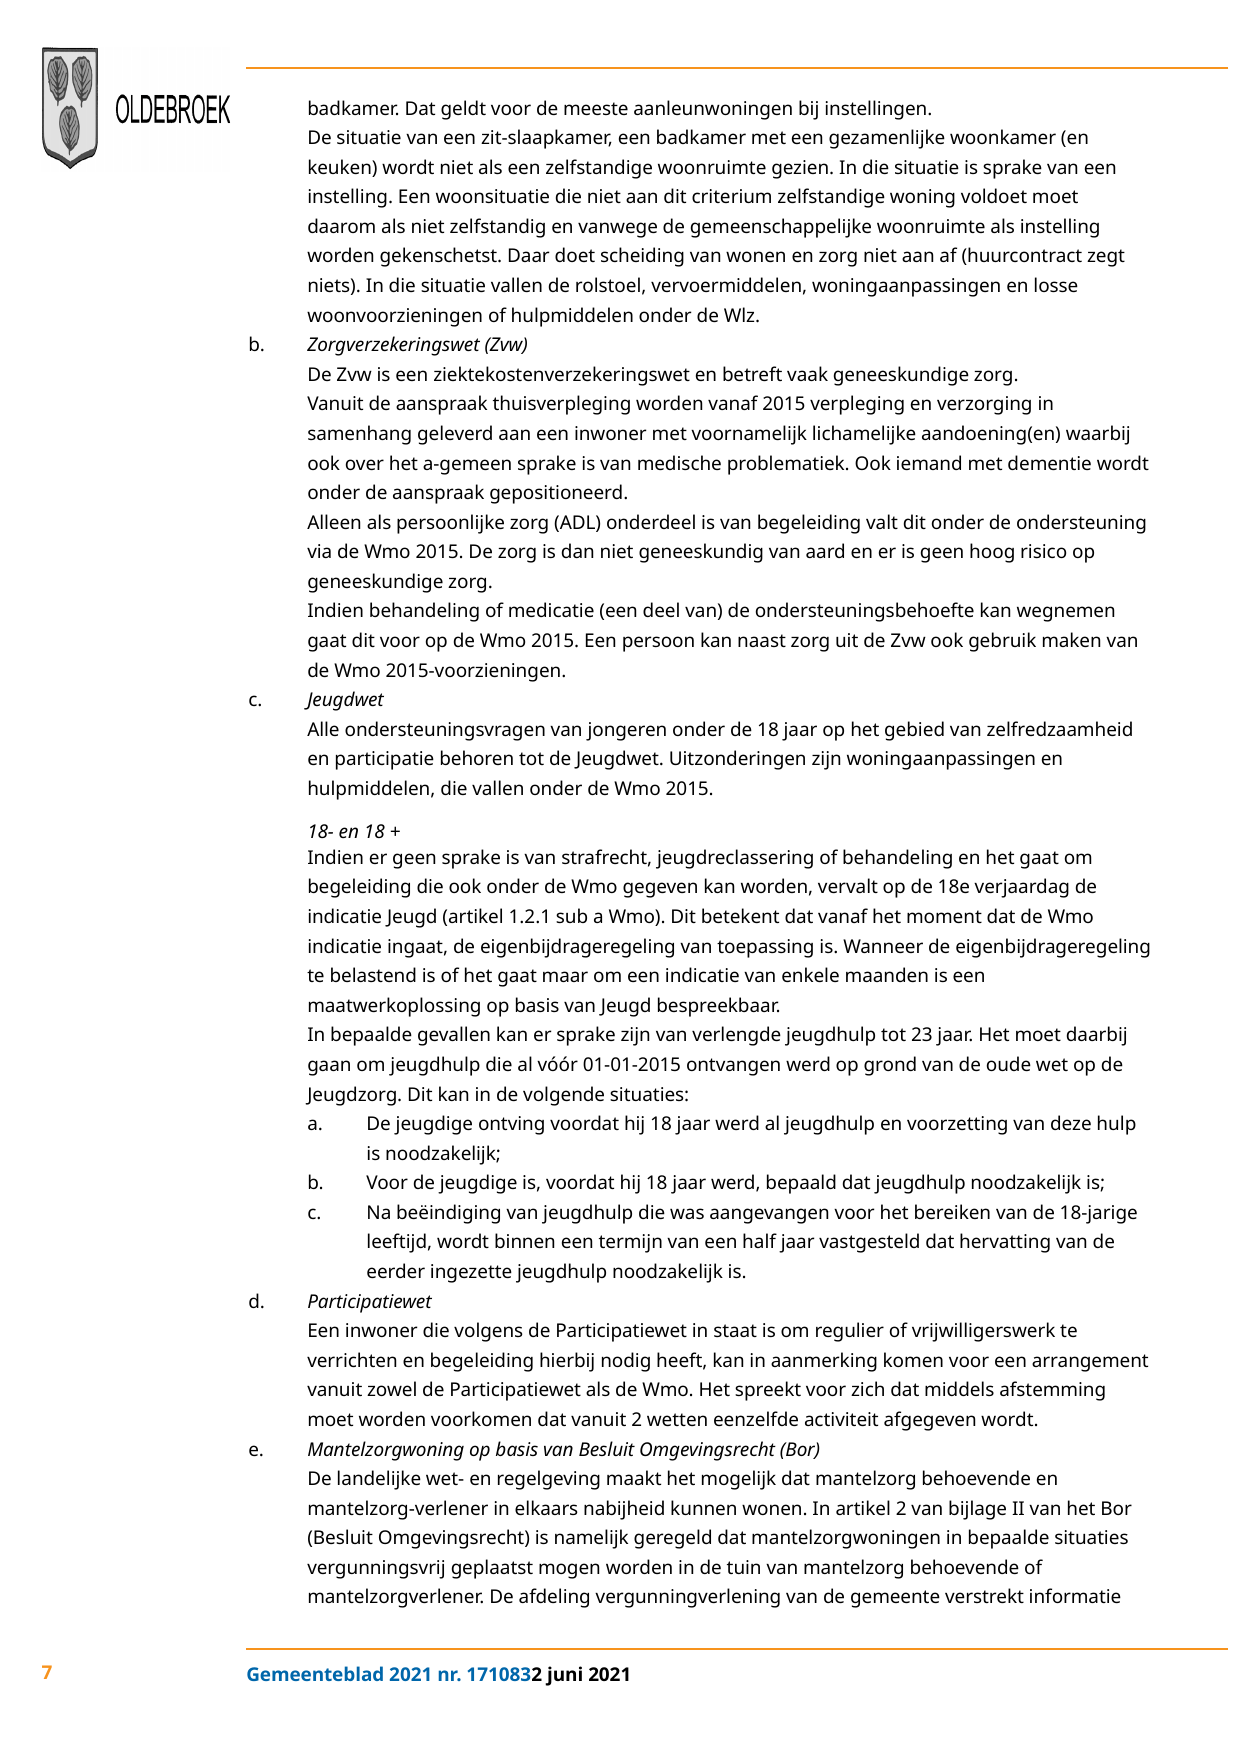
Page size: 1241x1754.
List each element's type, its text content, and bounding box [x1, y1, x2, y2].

list Indien er geen sprake is van strafrecht, jeugdreclassering of behandeling en het gaat om begeleiding die ook onder de Wmo gegeven kan worden, vervalt op de 18e verjaardag de indicatie Jeugd (artikel 1.2.1 sub a Wmo). Dit betekent dat vanaf het moment dat de Wmo indicatie ingaat, de eigenbijdrageregeling van toepassing is. Wanneer de eigenbijdrageregeling te belastend is of het gaat maar om een indicatie van enkele maanden is een maatwerkoplossing op basis van Jeugd bespreekbaar. [248, 844, 1152, 1018]
list Mantelzorgwoning op basis van Besluit Omgevingsrecht (Bor) [248, 1436, 1152, 1461]
list Participatiewet [248, 1288, 1152, 1313]
list De jeugdige ontving voordat hij 18 jaar werd al jeugdhulp en voorzetting van deze hulp is noodzakelijk; [307, 1110, 1152, 1166]
list De landelijke wet- en regelgeving maakt het mogelijk dat mantelzorg behoevende en mantelzorg-verlener in elkaars nabijheid kunnen wonen. In artikel 2 van bijlage II van het Bor (Besluit Omgevingsrecht) is namelijk geregeld dat mantelzorgwoningen in bepaalde situaties vergunningsvrij geplaatst mogen worden in de tuin van mantelzorg behoevende of mantelzorgverlener. De afdeling vergunningverlening van de gemeente verstrekt informatie [248, 1465, 1152, 1609]
list Voor de jeugdige is, voordat hij 18 jaar werd, bepaald dat jeugdhulp noodzakelijk is; [307, 1169, 1152, 1195]
list De Zvw is een ziektekostenverzekeringswet en betreft vaak geneeskundige zorg. [248, 361, 1152, 387]
list Alle ondersteuningsvragen van jongeren onder de 18 jaar op het gebied van zelfredzaamheid en participatie behoren tot de Jeugdwet. Uitzonderingen zijn woningaanpassingen en hulpmiddelen, die vallen onder de Wmo 2015. [248, 716, 1152, 801]
list 18- en 18 + [248, 818, 1152, 844]
list Jeugdwet [248, 686, 1152, 712]
list Zorgverzekeringswet (Zvw) [248, 331, 1152, 357]
list Een inwoner die volgens de Participatiewet in staat is om regulier of vrijwilligerswerk te verrichten en begeleiding hierbij nodig heeft, kan in aanmerking komen voor een arrangement vanuit zowel de Participatiewet als de Wmo. Het spreekt voor zich dat middels afstemming moet worden voorkomen dat vanuit 2 wetten eenzelfde activiteit afgegeven wordt. [248, 1317, 1152, 1432]
list De situatie van een zit-slaapkamer, een badkamer met een gezamenlijke woonkamer (en keuken) wordt niet als een zelfstandige woonruimte gezien. In die situatie is sprake van een instelling. Een woonsituatie die niet aan dit criterium zelfstandige woning voldoet moet daarom als niet zelfstandig en vanwege de gemeenschappelijke woonruimte als instelling worden gekenschetst. Daar doet scheiding van wonen en zorg niet aan af (huurcontract zegt niets). In die situatie vallen de rolstoel, vervoermiddelen, woningaanpassingen en losse woonvoorzieningen of hulpmiddelen onder de Wlz. [248, 124, 1152, 328]
list Na beëindiging van jeugdhulp die was aangevangen voor het bereiken van de 18-jarige leeftijd, wordt binnen een termijn van een half jaar vastgesteld dat hervatting van de eerder ingezette jeugdhulp noodzakelijk is. [307, 1199, 1152, 1284]
list Alleen als persoonlijke zorg (ADL) onderdeel is van begeleiding valt dit onder de ondersteuning via de Wmo 2015. De zorg is dan niet geneeskundig van aard en er is geen hoog risico op geneeskundige zorg. [248, 509, 1152, 594]
picture [41, 47, 231, 172]
list Indien behandeling of medicatie (een deel van) de ondersteuningsbehoefte kan wegnemen gaat dit voor op de Wmo 2015. Een persoon kan naast zorg uit de Zvw ook gebruik maken van de Wmo 2015-voorzieningen. [248, 598, 1152, 683]
list Vanuit de aanspraak thuisverpleging worden vanaf 2015 verpleging en verzorging in samenhang geleverd aan een inwoner met voornamelijk lichamelijke aandoening(en) waarbij ook over het a-gemeen sprake is van medische problematiek. Ook iemand met dementie wordt onder de aanspraak gepositioneerd. [248, 391, 1152, 505]
list badkamer. Dat geldt voor de meeste aanleunwoningen bij instellingen. [248, 95, 1152, 121]
list In bepaalde gevallen kan er sprake zijn van verlengde jeugdhulp tot 23 jaar. Het moet daarbij gaan om jeugdhulp die al vóór 01-01-2015 ontvangen werd op grond van de oude wet op de Jeugdzorg. Dit kan in de volgende situaties: [248, 1022, 1152, 1106]
